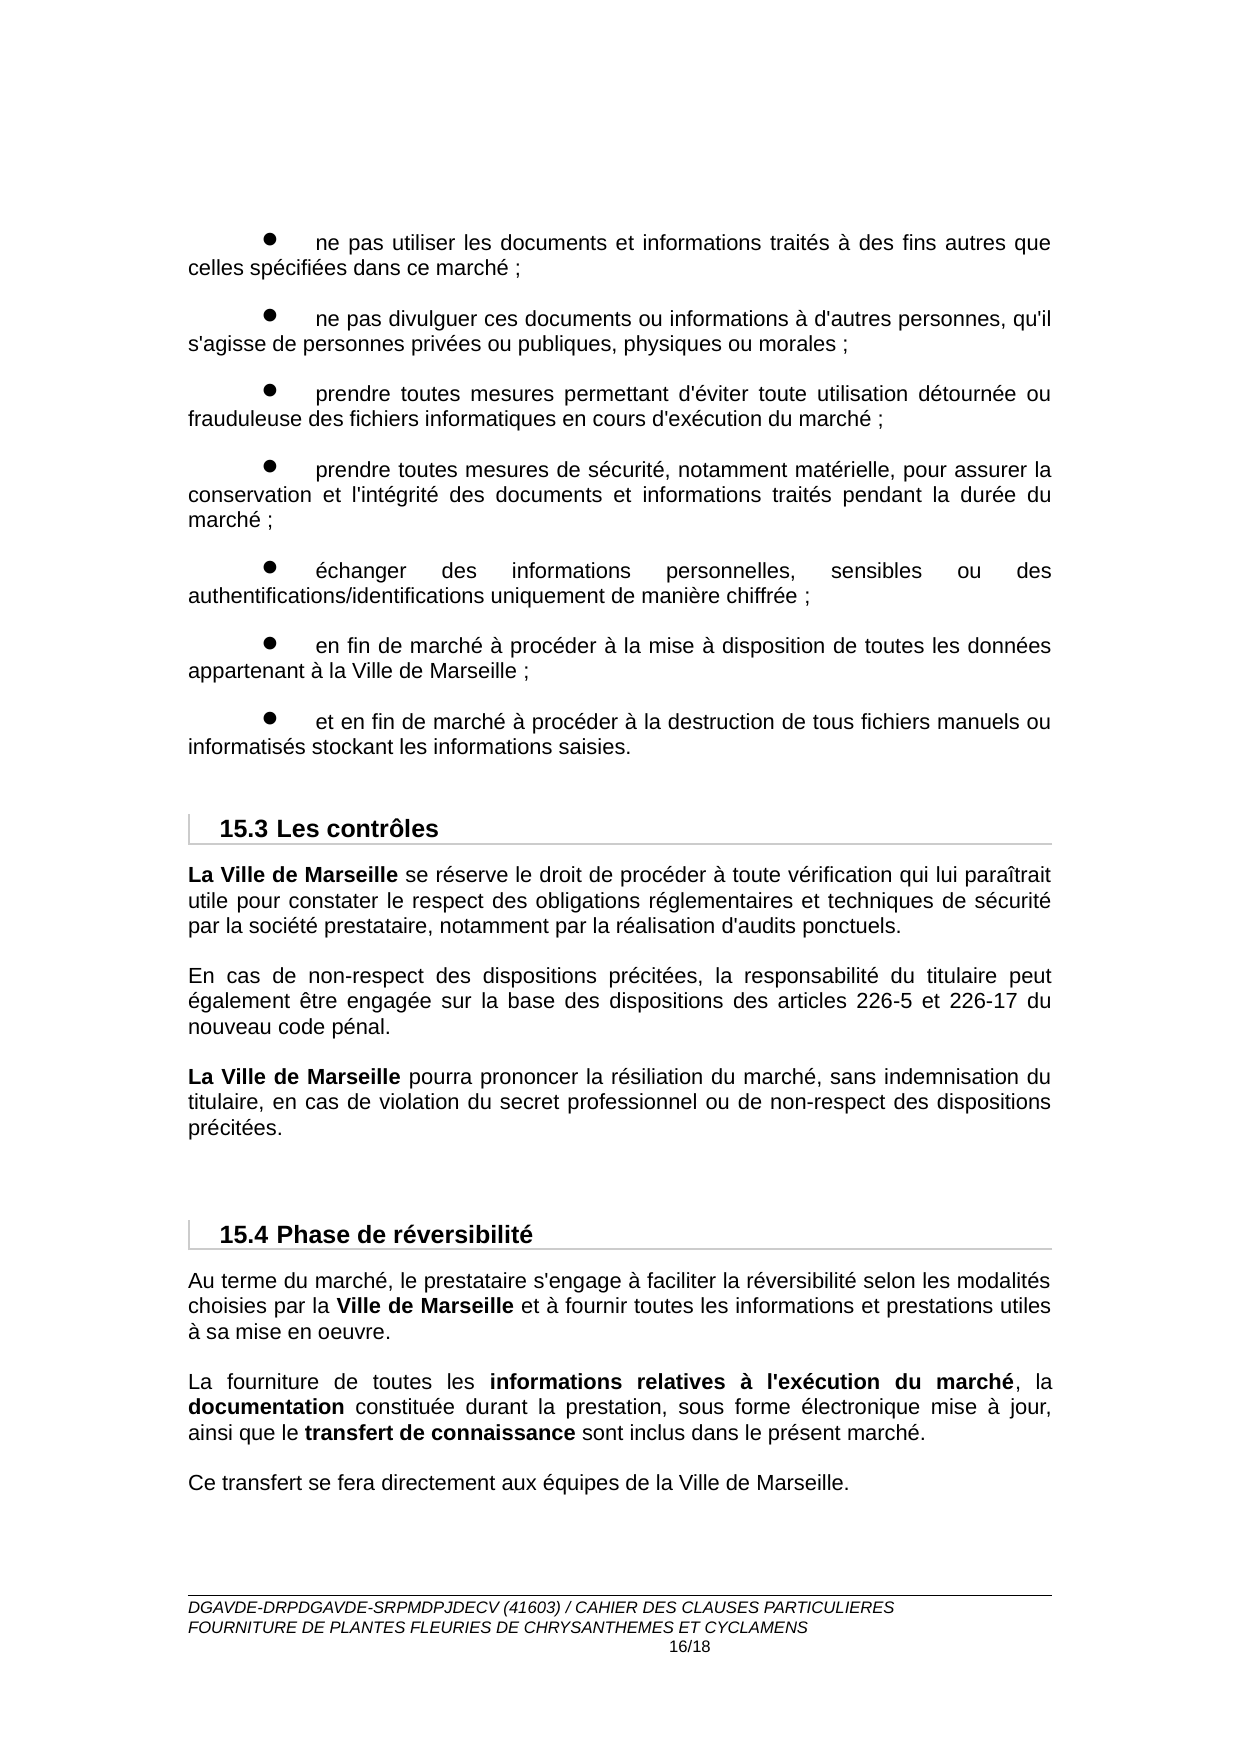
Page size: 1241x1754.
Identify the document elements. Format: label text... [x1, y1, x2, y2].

text En cas de non-respect des dispositions précitées, la responsabilité du titulaire peut également être engagée sur la base des dispositions des articles 226-5 et 226-17 du nouveau code pénal. [188, 963, 1052, 1039]
text Ce transfert se fera directement aux équipes de la Ville de Marseille. [188, 1470, 1052, 1495]
list et en fin de marché à procéder à la destruction de tous fichiers manuels ou informatisés stockant les informations saisies. [188, 709, 1052, 759]
text La Ville de Marseille se réserve le droit de procéder à toute vérification qui lui paraîtrait utile pour constater le respect des obligations réglementaires et techniques de sécurité par la société prestataire, notamment par la réalisation d'audits ponctuels. [188, 862, 1052, 938]
text Au terme du marché, le prestataire s'engage à faciliter la réversibilité selon les modalités choisies par la Ville de Marseille et à fournir toutes les informations et prestations utiles à sa mise en oeuvre. [188, 1268, 1052, 1344]
subtitle Phase de réversibilité [188, 1219, 1052, 1248]
text La fourniture de toutes les informations relatives à l'exécution du marché, la documentation constituée durant la prestation, sous forme électronique mise à jour, ainsi que le transfert de connaissance sont inclus dans le présent marché. [188, 1369, 1052, 1444]
list ne pas divulguer ces documents ou informations à d'autres personnes, qu'il s'agisse de personnes privées ou publiques, physiques ou morales ; [188, 305, 1052, 356]
subtitle Les contrôles [190, 814, 1052, 843]
list prendre toutes mesures permettant d'éviter toute utilisation détournée ou frauduleuse des fichiers informatiques en cours d'exécution du marché ; [188, 381, 1052, 431]
text La Ville de Marseille pourra prononcer la résiliation du marché, sans indemnisation du titulaire, en cas de violation du secret professionnel ou de non-respect des dispositions précitées. [188, 1064, 1052, 1140]
list échanger des informations personnelles, sensibles ou des authentifications/identifications uniquement de manière chiffrée ; [188, 557, 1052, 608]
list ne pas utiliser les documents et informations traités à des fins autres que celles spécifiées dans ce marché ; [188, 230, 1052, 280]
list en fin de marché à procéder à la mise à disposition de toutes les données appartenant à la Ville de Marseille ; [188, 633, 1052, 683]
list prendre toutes mesures de sécurité, notamment matérielle, pour assurer la conservation et l'intégrité des documents et informations traités pendant la durée du marché ; [188, 457, 1052, 532]
